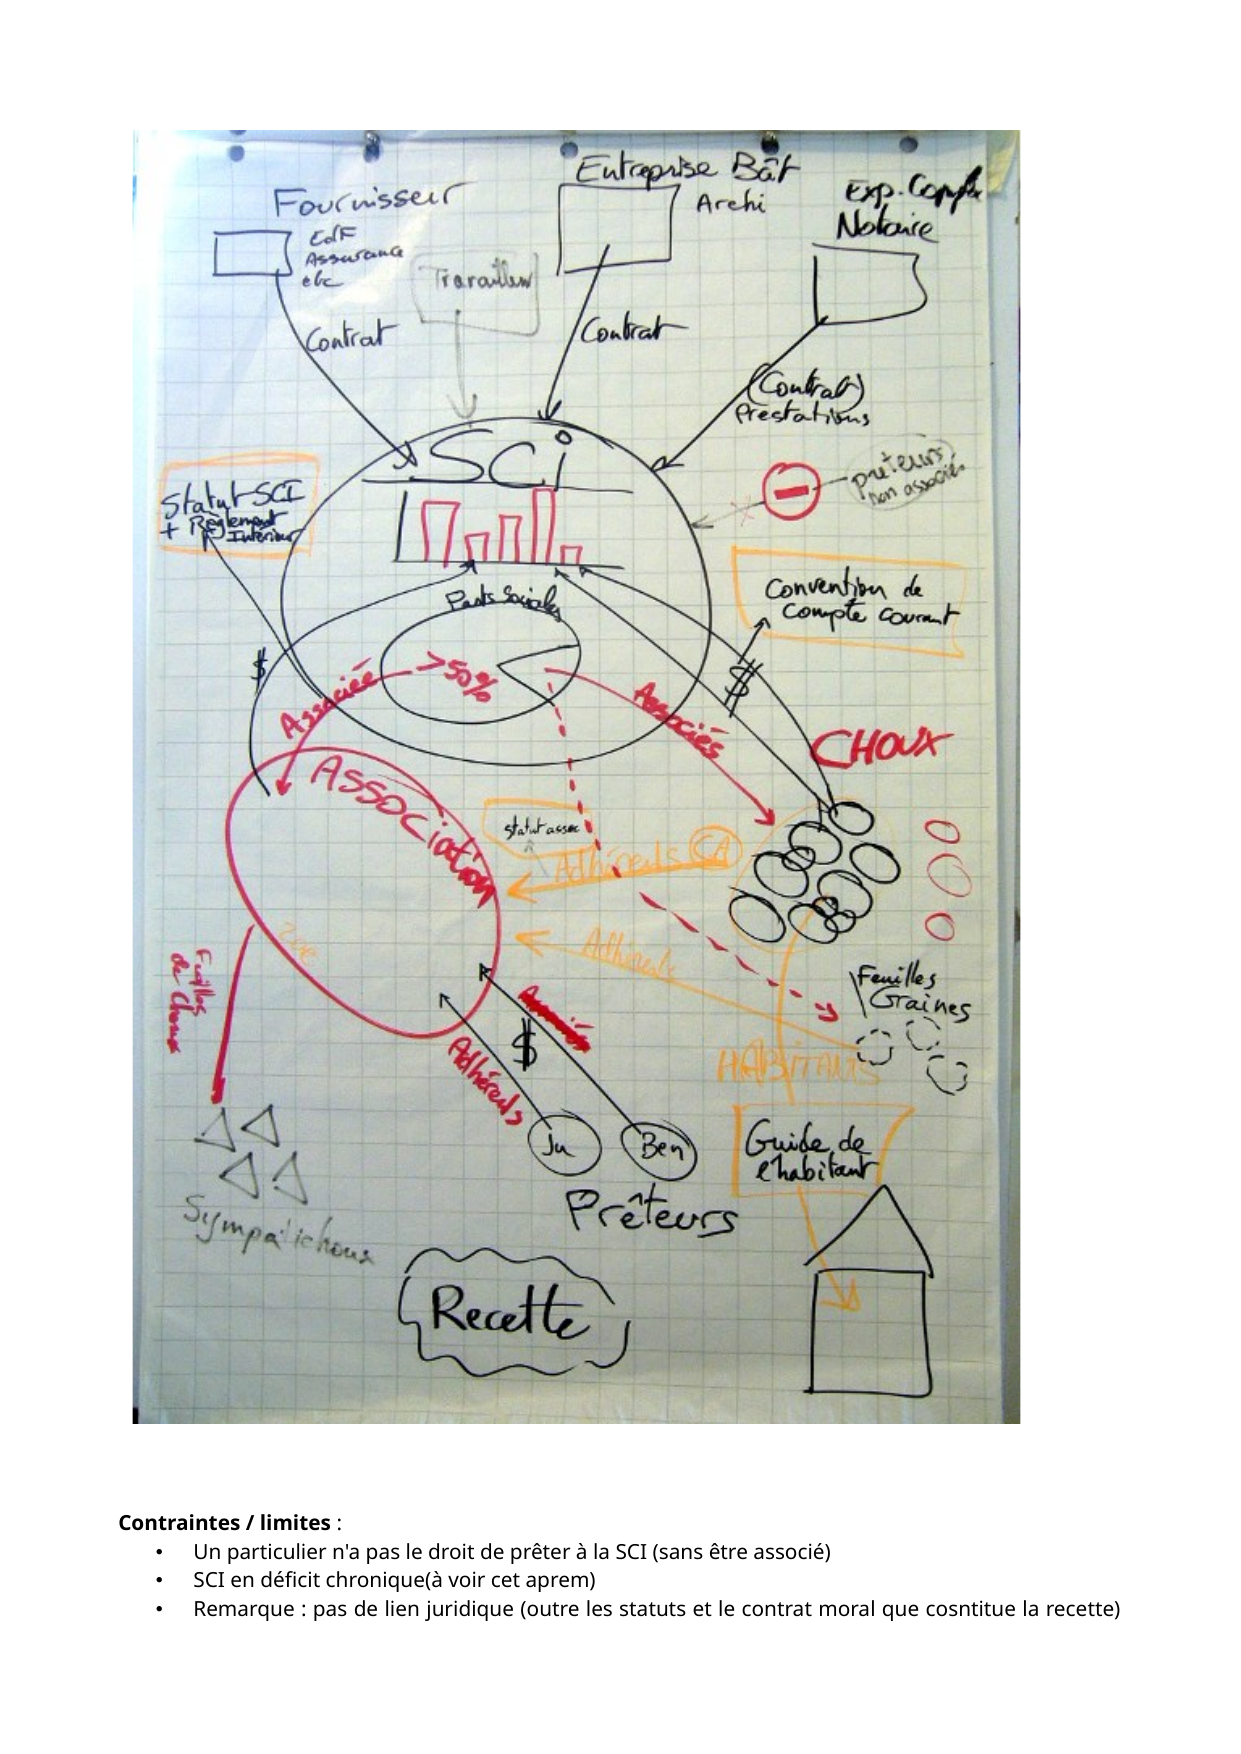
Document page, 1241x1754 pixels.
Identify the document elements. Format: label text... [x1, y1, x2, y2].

list SCI en déficit chronique(à voir cet aprem) [156, 1565, 1122, 1594]
list Remarque : pas de lien juridique (outre les statuts et le contrat moral que cosntitue la recette) [156, 1594, 1122, 1622]
text Contraintes / limites : [118, 1508, 1122, 1537]
list Un particulier n'a pas le droit de prêter à la SCI (sans être associé) [156, 1537, 1122, 1565]
picture [132, 130, 1021, 1424]
